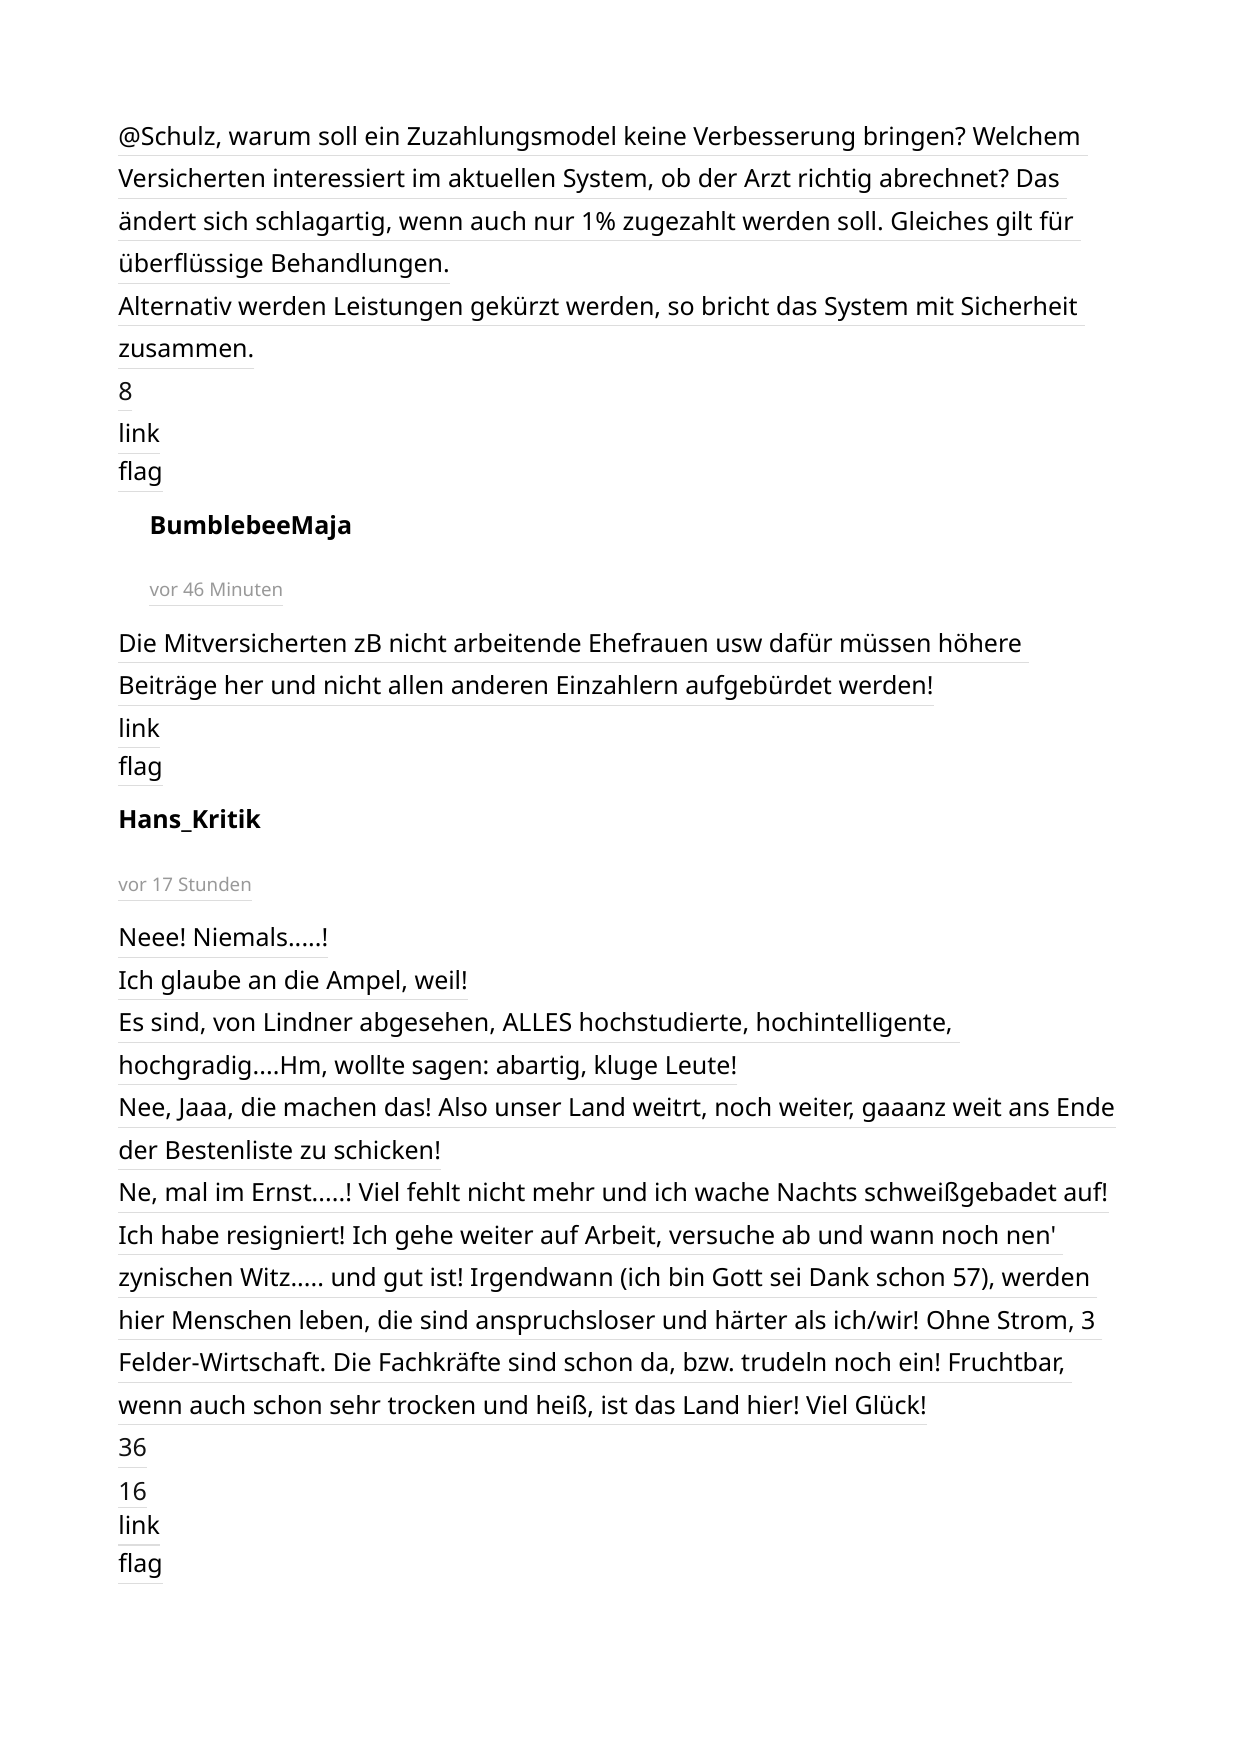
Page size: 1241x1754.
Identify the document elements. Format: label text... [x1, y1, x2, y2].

text link [118, 1508, 1122, 1546]
text 16 [118, 1472, 1122, 1508]
text BumblebeeMaja [149, 507, 1122, 541]
text Neee! Niemals.....! Ich glaube an die Ampel, weil! Es sind, von Lindner abgesehen, ALLES hochstudierte, hochintelligente, hochgradig....Hm, wollte sagen: abartig, kluge Leute! Nee, Jaaa, die machen das! Also unser Land weitrt, noch weiter, gaaanz weit ans Ende der Bestenliste zu schicken! Ne, mal im Ernst.....! Viel fehlt nicht mehr und ich wache Nachts schweißgebadet auf! Ich habe resigniert! Ich gehe weiter auf Arbeit, versuche ab und wann noch nen' zynischen Witz..... und gut ist! Irgendwann (ich bin Gott sei Dank schon 57), werden hier Menschen leben, die sind anspruchsloser und härter als ich/wir! Ohne Strom, 3 Felder-Wirtschaft. Die Fachkräfte sind schon da, bzw. trudeln noch ein! Fruchtbar, wenn auch schon sehr trocken und heiß, ist das Land hier! Viel Glück! [118, 920, 1122, 1425]
text link [118, 416, 1122, 454]
text Die Mitversicherten zB nicht arbeitende Ehefrauen usw dafür müssen höhere Beiträge her und nicht allen anderen Einzahlern aufgebürdet werden! [118, 625, 1122, 706]
text 36 [118, 1430, 1122, 1468]
text flag [118, 1546, 1122, 1584]
text 8 [118, 373, 1122, 411]
text flag [118, 748, 1122, 786]
text vor 17 Stunden [118, 871, 1117, 901]
text vor 46 Minuten [149, 577, 1117, 606]
text @Schulz, warum soll ein Zuzahlungsmodel keine Verbesserung bringen? Welchem Versicherten interessiert im aktuellen System, ob der Arzt richtig abrechnet? Das ändert sich schlagartig, wenn auch nur 1% zugezahlt werden soll. Gleiches gilt für überflüssige Behandlungen. Alternativ werden Leistungen gekürzt werden, so bricht das System mit Sicherheit zusammen. [118, 118, 1122, 369]
text flag [118, 454, 1122, 492]
text Hans_Kritik [118, 802, 1122, 836]
text link [118, 710, 1122, 748]
